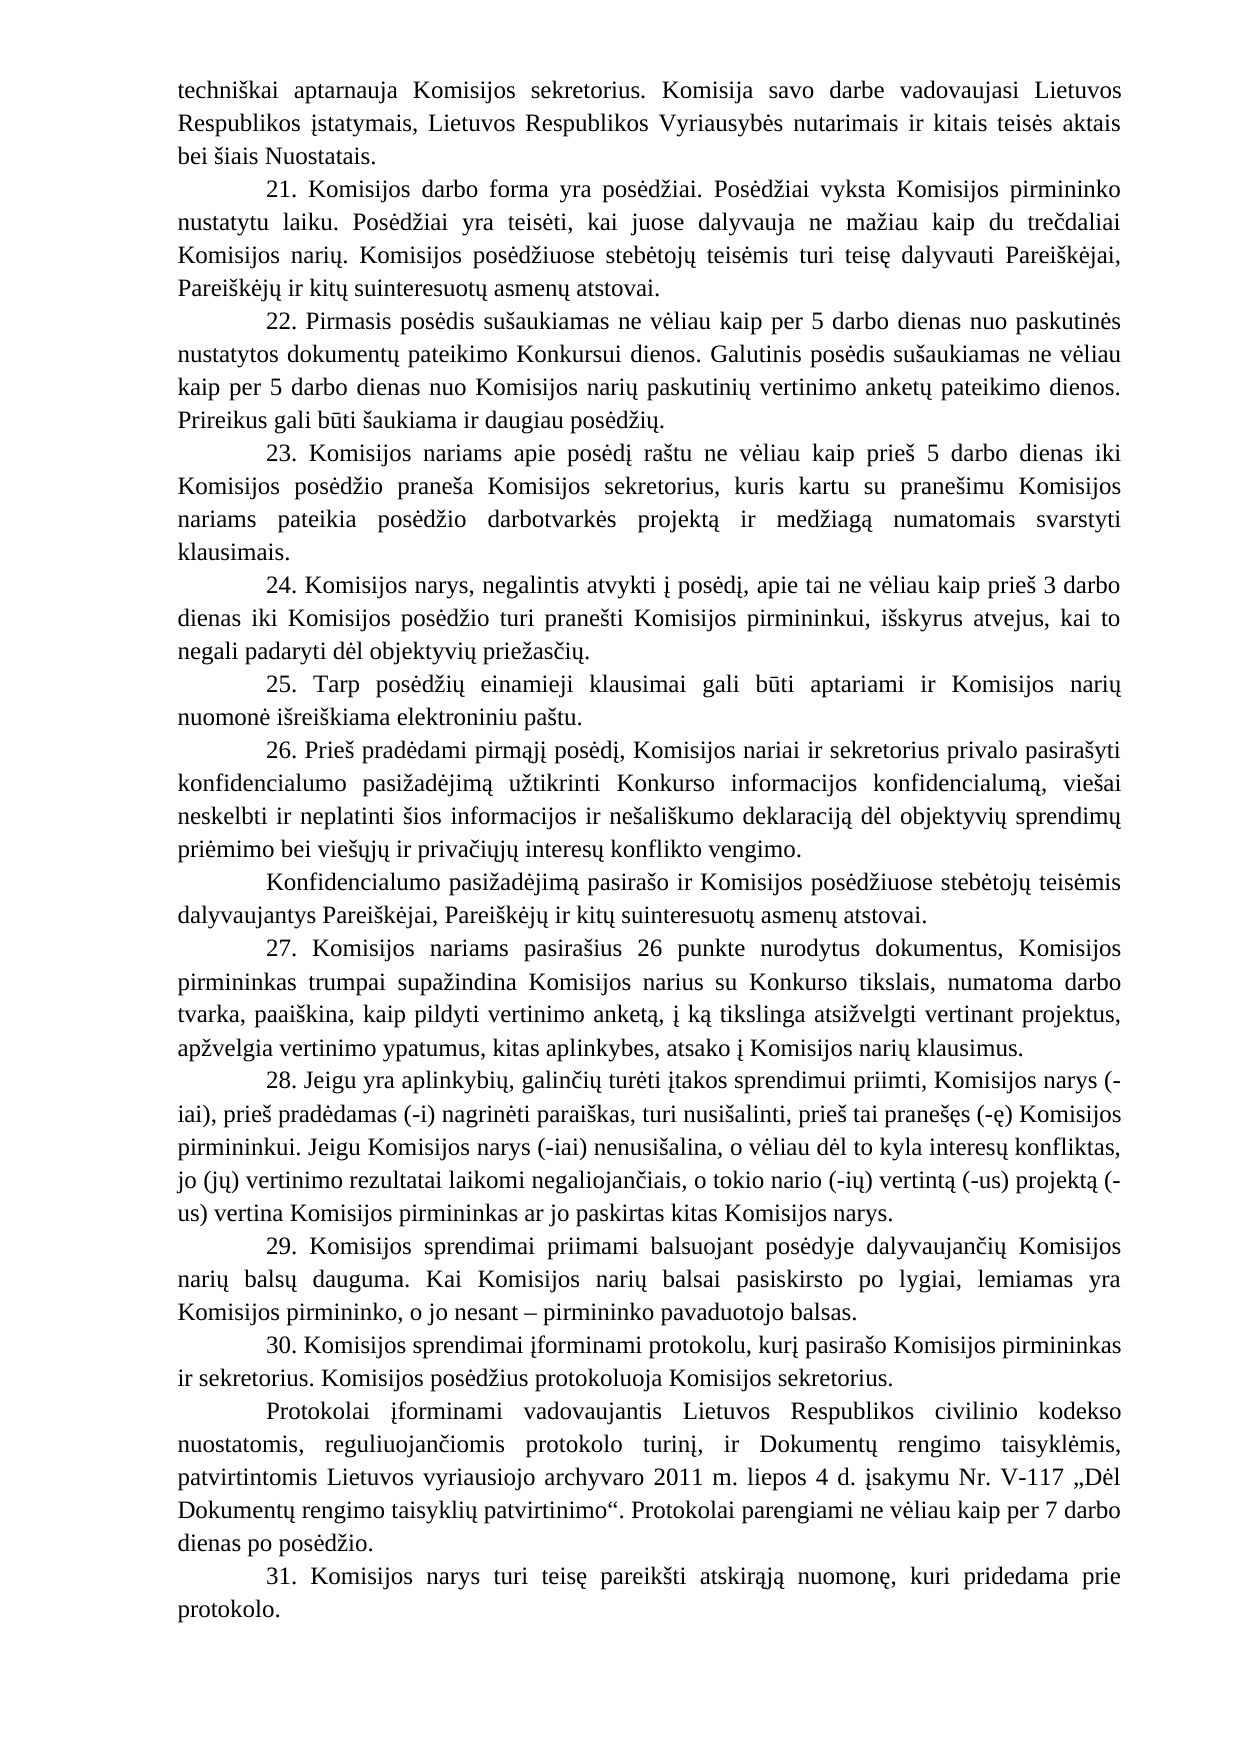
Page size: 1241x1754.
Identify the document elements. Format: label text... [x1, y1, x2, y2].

text 26. Prieš pradėdami pirmąjį posėdį, Komisijos nariai ir sekretorius privalo pasirašyti konfidencialumo pasižadėjimą užtikrinti Konkurso informacijos konfidencialumą, viešai neskelbti ir neplatinti šios informacijos ir nešališkumo deklaraciją dėl objektyvių sprendimų priėmimo bei viešųjų ir privačiųjų interesų konflikto vengimo. [177, 735, 1122, 863]
text 28. Jeigu yra aplinkybių, galinčių turėti įtakos sprendimui priimti, Komisijos narys (-iai), prieš pradėdamas (-i) nagrinėti paraiškas, turi nusišalinti, prieš tai pranešęs (-ę) Komisijos pirmininkui. Jeigu Komisijos narys (-iai) nenusišalina, o vėliau dėl to kyla interesų konfliktas, jo (jų) vertinimo rezultatai laikomi negaliojančiais, o tokio nario (-ių) vertintą (-us) projektą (-us) vertina Komisijos pirmininkas ar jo paskirtas kitas Komisijos narys. [177, 1066, 1122, 1226]
text 23. Komisijos nariams apie posėdį raštu ne vėliau kaip prieš 5 darbo dienas iki Komisijos posėdžio praneša Komisijos sekretorius, kuris kartu su pranešimu Komisijos nariams pateikia posėdžio darbotvarkės projektą ir medžiagą numatomais svarstyti klausimais. [177, 438, 1122, 566]
text 29. Komisijos sprendimai priimami balsuojant posėdyje dalyvaujančių Komisijos narių balsų dauguma. Kai Komisijos narių balsai pasiskirsto po lygiai, lemiamas yra Komisijos pirmininko, o jo nesant – pirmininko pavaduotojo balsas. [177, 1231, 1122, 1326]
text Konfidencialumo pasižadėjimą pasirašo ir Komisijos posėdžiuose stebėtojų teisėmis dalyvaujantys Pareiškėjai, Pareiškėjų ir kitų suinteresuotų asmenų atstovai. [177, 867, 1122, 929]
text 21. Komisijos darbo forma yra posėdžiai. Posėdžiai vyksta Komisijos pirmininko nustatytu laiku. Posėdžiai yra teisėti, kai juose dalyvauja ne mažiau kaip du trečdaliai Komisijos narių. Komisijos posėdžiuose stebėtojų teisėmis turi teisę dalyvauti Pareiškėjai, Pareiškėjų ir kitų suinteresuotų asmenų atstovai. [177, 174, 1122, 302]
text 22. Pirmasis posėdis sušaukiamas ne vėliau kaip per 5 darbo dienas nuo paskutinės nustatytos dokumentų pateikimo Konkursui dienos. Galutinis posėdis sušaukiamas ne vėliau kaip per 5 darbo dienas nuo Komisijos narių paskutinių vertinimo anketų pateikimo dienos. Prireikus gali būti šaukiama ir daugiau posėdžių. [177, 306, 1122, 434]
text 24. Komisijos narys, negalintis atvykti į posėdį, apie tai ne vėliau kaip prieš 3 darbo dienas iki Komisijos posėdžio turi pranešti Komisijos pirmininkui, išskyrus atvejus, kai to negali padaryti dėl objektyvių priežasčių. [177, 570, 1122, 665]
text 30. Komisijos sprendimai įforminami protokolu, kurį pasirašo Komisijos pirmininkas ir sekretorius. Komisijos posėdžius protokoluoja Komisijos sekretorius. [177, 1330, 1122, 1392]
text 31. Komisijos narys turi teisę pareikšti atskirąją nuomonę, kuri pridedama prie protokolo. [177, 1561, 1122, 1623]
text 27. Komisijos nariams pasirašius 26 punkte nurodytus dokumentus, Komisijos pirmininkas trumpai supažindina Komisijos narius su Konkurso tikslais, numatoma darbo tvarka, paaiškina, kaip pildyti vertinimo anketą, į ką tikslinga atsižvelgti vertinant projektus, apžvelgia vertinimo ypatumus, kitas aplinkybes, atsako į Komisijos narių klausimus. [177, 933, 1122, 1061]
text techniškai aptarnauja Komisijos sekretorius. Komisija savo darbe vadovaujasi Lietuvos Respublikos įstatymais, Lietuvos Respublikos Vyriausybės nutarimais ir kitais teisės aktais bei šiais Nuostatais. [177, 75, 1122, 170]
text Protokolai įforminami vadovaujantis Lietuvos Respublikos civilinio kodekso nuostatomis, reguliuojančiomis protokolo turinį, ir Dokumentų rengimo taisyklėmis, patvirtintomis Lietuvos vyriausiojo archyvaro 2011 m. liepos 4 d. įsakymu Nr. V-117 „Dėl Dokumentų rengimo taisyklių patvirtinimo“. Protokolai parengiami ne vėliau kaip per 7 darbo dienas po posėdžio. [177, 1396, 1122, 1557]
text 25. Tarp posėdžių einamieji klausimai gali būti aptariami ir Komisijos narių nuomonė išreiškiama elektroniniu paštu. [177, 669, 1122, 731]
